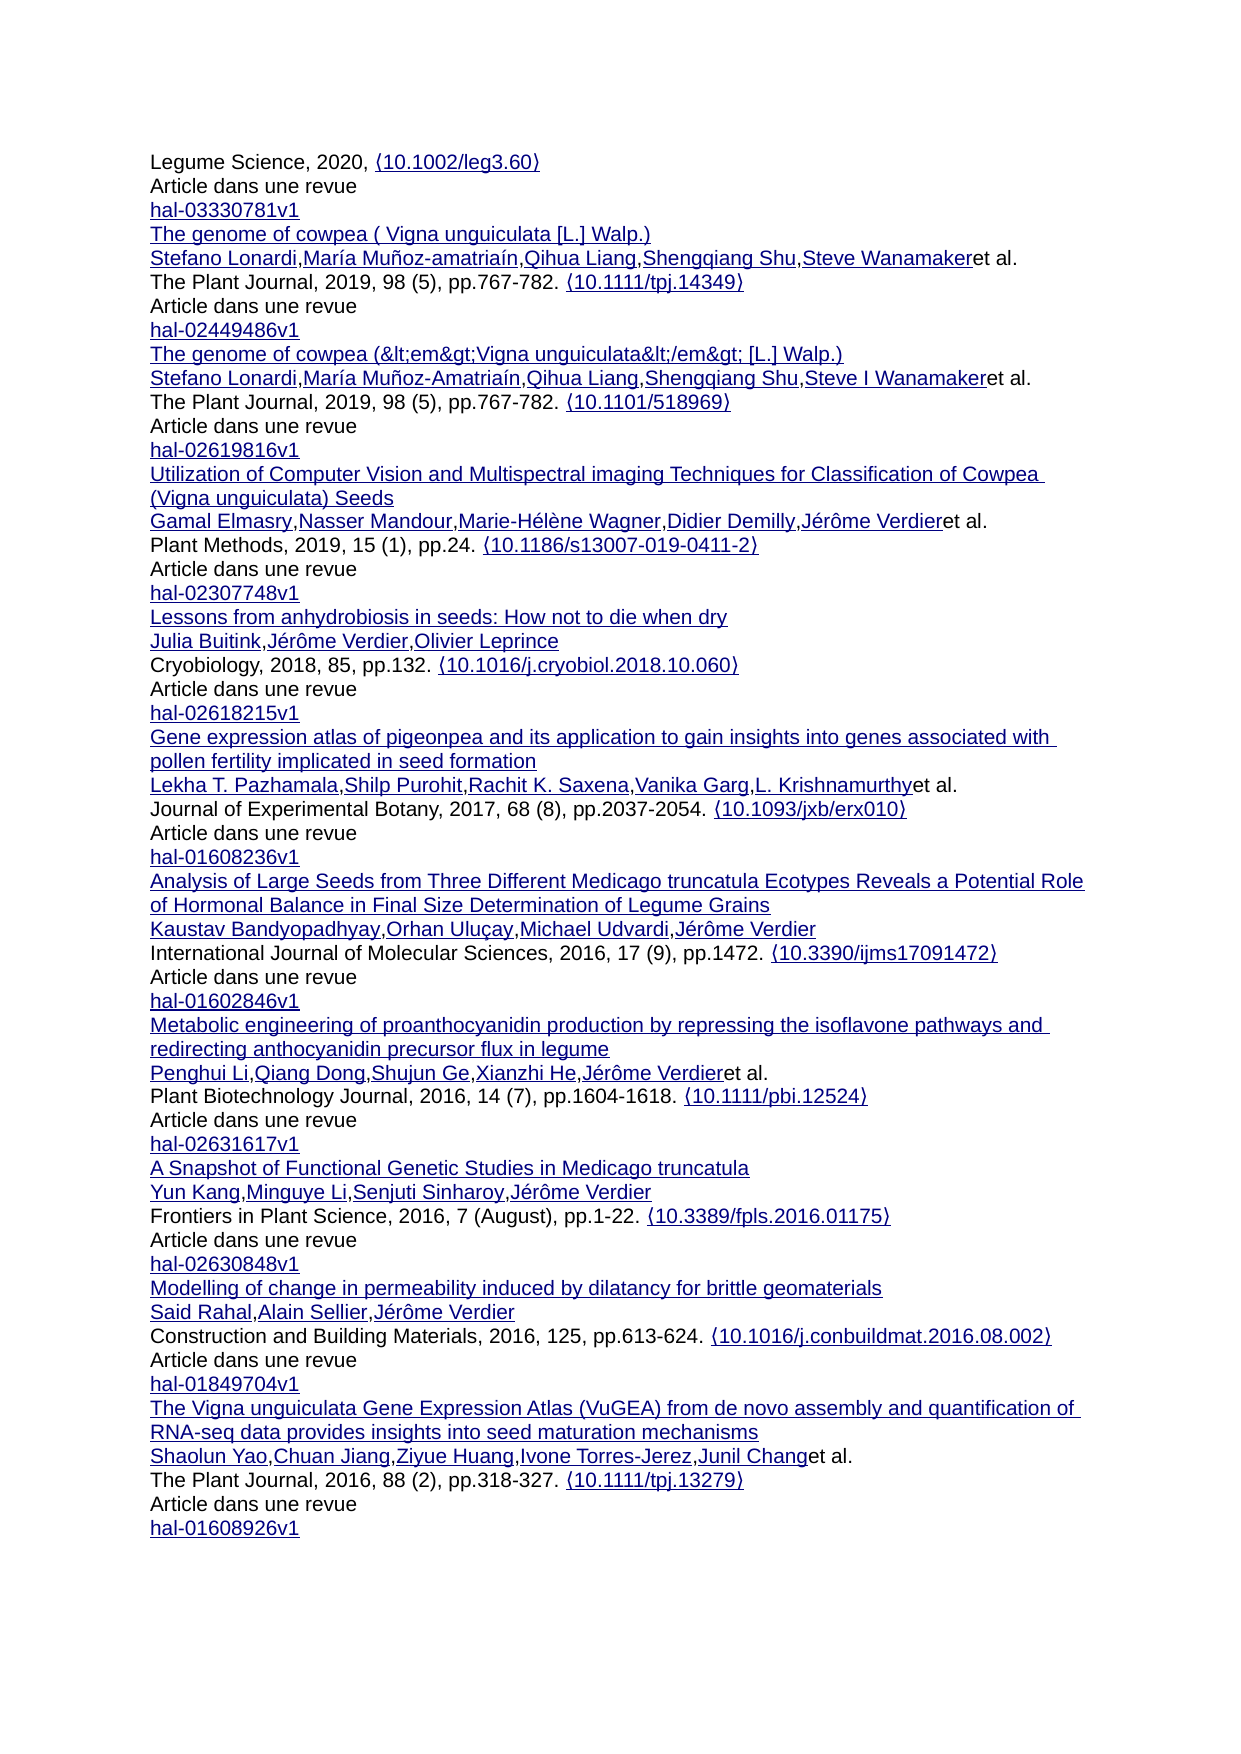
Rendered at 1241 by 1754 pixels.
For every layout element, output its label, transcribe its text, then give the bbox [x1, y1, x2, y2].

table_cell The genome of cowpea ( Vigna unguiculata [L.] Walp.) Stefano Lonardi,María Muñoz‐amatriaín,Qihua Liang,Shengqiang Shu,Steve Wanamakeret al. The Plant Journal, 2019, 98 (5), pp.767-782. ⟨10.1111/tpj.14349⟩ Article dans une revue hal-02449486v1 [150, 222, 1090, 342]
table_cell Modelling of change in permeability induced by dilatancy for brittle geomaterials Said Rahal,Alain Sellier,Jérôme Verdier Construction and Building Materials, 2016, 125, pp.613-624. ⟨10.1016/j.conbuildmat.2016.08.002⟩ Article dans une revue hal-01849704v1 [150, 1276, 1090, 1396]
table_cell Utilization of Computer Vision and Multispectral imaging Techniques for Classification of Cowpea (Vigna unguiculata) Seeds Gamal Elmasry,Nasser Mandour,Marie-Hélène Wagner,Didier Demilly,Jérôme Verdieret al. Plant Methods, 2019, 15 (1), pp.24. ⟨10.1186/s13007-019-0411-2⟩ Article dans une revue hal-02307748v1 [150, 461, 1090, 605]
table_cell The genome of cowpea (&lt;em&gt;Vigna unguiculata&lt;/em&gt; [L.] Walp.) Stefano Lonardi,María Muñoz-Amatriaín,Qihua Liang,Shengqiang Shu,Steve I Wanamakeret al. The Plant Journal, 2019, 98 (5), pp.767-782. ⟨10.1101/518969⟩ Article dans une revue hal-02619816v1 [150, 342, 1090, 461]
table_cell Gene expression atlas of pigeonpea and its application to gain insights into genes associated with pollen fertility implicated in seed formation Lekha T. Pazhamala,Shilp Purohit,Rachit K. Saxena,Vanika Garg,L. Krishnamurthyet al. Journal of Experimental Botany, 2017, 68 (8), pp.2037-2054. ⟨10.1093/jxb/erx010⟩ Article dans une revue hal-01608236v1 [150, 725, 1090, 869]
table_cell Analysis of Large Seeds from Three Different Medicago truncatula Ecotypes Reveals a Potential Role of Hormonal Balance in Final Size Determination of Legume Grains Kaustav Bandyopadhyay,Orhan Uluçay,Michael Udvardi,Jérôme Verdier International Journal of Molecular Sciences, 2016, 17 (9), pp.1472. ⟨10.3390/ijms17091472⟩ Article dans une revue hal-01602846v1 [150, 869, 1090, 1012]
table_cell Lessons from anhydrobiosis in seeds: How not to die when dry Julia Buitink,Jérôme Verdier,Olivier Leprince Cryobiology, 2018, 85, pp.132. ⟨10.1016/j.cryobiol.2018.10.060⟩ Article dans une revue hal-02618215v1 [150, 605, 1090, 725]
table_cell The Vigna unguiculata Gene Expression Atlas (VuGEA) from de novo assembly and quantification of RNA-seq data provides insights into seed maturation mechanisms Shaolun Yao,Chuan Jiang,Ziyue Huang,Ivone Torres-Jerez,Junil Changet al. The Plant Journal, 2016, 88 (2), pp.318-327. ⟨10.1111/tpj.13279⟩ Article dans une revue hal-01608926v1 [150, 1396, 1090, 1539]
table_cell Legume Science, 2020, ⟨10.1002/leg3.60⟩ Article dans une revue hal-03330781v1 [150, 150, 1090, 222]
table_cell Metabolic engineering of proanthocyanidin production by repressing the isoflavone pathways and redirecting anthocyanidin precursor flux in legume Penghui Li,Qiang Dong,Shujun Ge,Xianzhi He,Jérôme Verdieret al. Plant Biotechnology Journal, 2016, 14 (7), pp.1604-1618. ⟨10.1111/pbi.12524⟩ Article dans une revue hal-02631617v1 [150, 1013, 1090, 1156]
table_cell A Snapshot of Functional Genetic Studies in Medicago truncatula Yun Kang,Minguye Li,Senjuti Sinharoy,Jérôme Verdier Frontiers in Plant Science, 2016, 7 (August), pp.1-22. ⟨10.3389/fpls.2016.01175⟩ Article dans une revue hal-02630848v1 [150, 1156, 1090, 1276]
